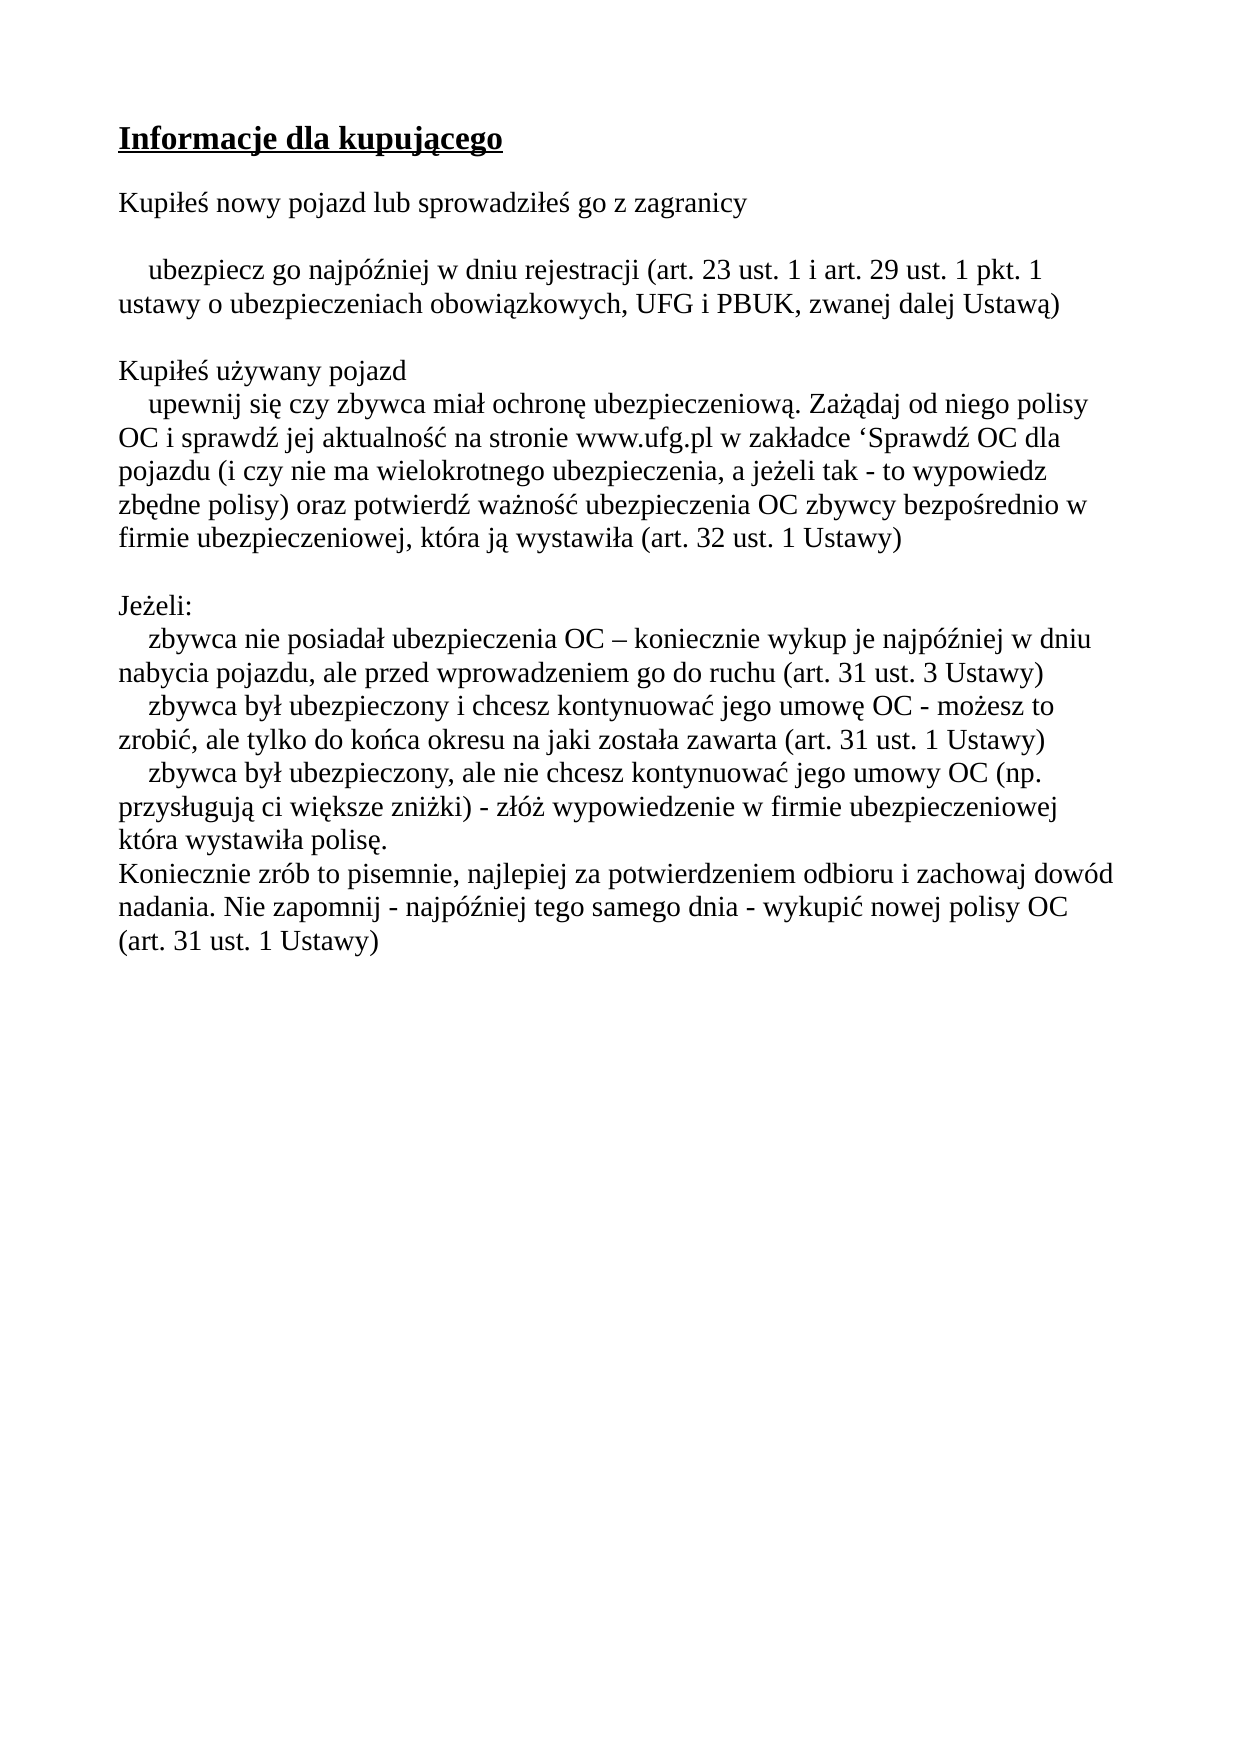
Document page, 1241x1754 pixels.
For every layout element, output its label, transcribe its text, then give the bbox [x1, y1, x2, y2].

text  ubezpiecz go najpóźniej w dniu rejestracji (art. 23 ust. 1 i art. 29 ust. 1 pkt. 1 ustawy o ubezpieczeniach obowiązkowych, UFG i PBUK, zwanej dalej Ustawą) [118, 252, 1122, 319]
text  zbywca był ubezpieczony i chcesz kontynuować jego umowę OC - możesz to zrobić, ale tylko do końca okresu na jaki została zawarta (art. 31 ust. 1 Ustawy) [118, 688, 1122, 755]
text  zbywca nie posiadał ubezpieczenia OC – koniecznie wykup je najpóźniej w dniu nabycia pojazdu, ale przed wprowadzeniem go do ruchu (art. 31 ust. 3 Ustawy) [118, 621, 1122, 688]
text Kupiłeś używany pojazd [118, 353, 1122, 386]
text Informacje dla kupującego [118, 118, 1122, 156]
text Jeżeli: [118, 588, 1122, 621]
text  zbywca był ubezpieczony, ale nie chcesz kontynuować jego umowy OC (np. przysługują ci większe zniżki) - złóż wypowiedzenie w firmie ubezpieczeniowej która wystawiła polisę. [118, 755, 1122, 856]
text nadania. Nie zapomnij - najpóźniej tego samego dnia - wykupić nowej polisy OC (art. 31 ust. 1 Ustawy) [118, 889, 1122, 957]
text Koniecznie zrób to pisemnie, najlepiej za potwierdzeniem odbioru i zachowaj dowód [118, 856, 1122, 889]
text  upewnij się czy zbywca miał ochronę ubezpieczeniową. Zażądaj od niego polisy OC i sprawdź jej aktualność na stronie www.ufg.pl w zakładce ‘Sprawdź OC dla pojazdu (i czy nie ma wielokrotnego ubezpieczenia, a jeżeli tak - to wypowiedz zbędne polisy) oraz potwierdź ważność ubezpieczenia OC zbywcy bezpośrednio w firmie ubezpieczeniowej, która ją wystawiła (art. 32 ust. 1 Ustawy) [118, 386, 1122, 554]
text Kupiłeś nowy pojazd lub sprowadziłeś go z zagranicy [118, 185, 1122, 219]
